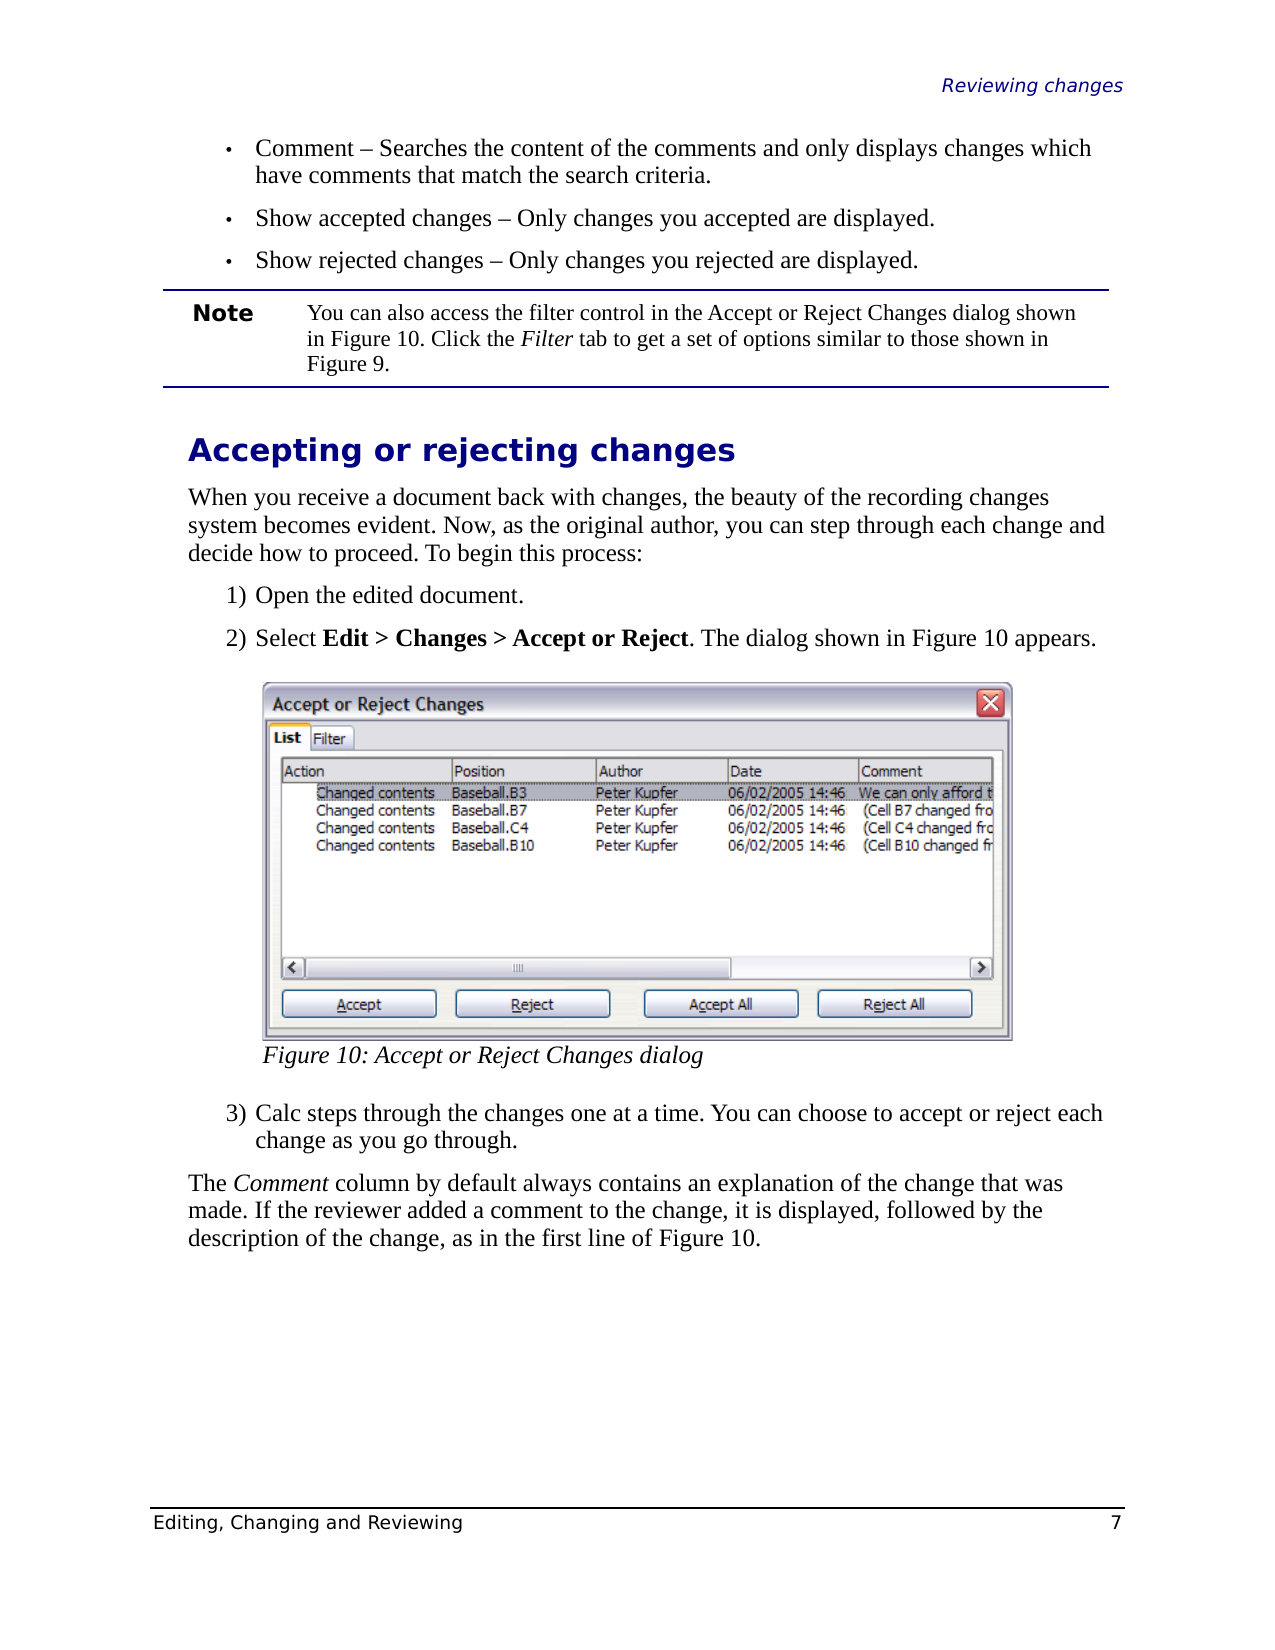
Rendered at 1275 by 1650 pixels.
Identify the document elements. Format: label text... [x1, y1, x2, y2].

list Calc steps through the changes one at a time. You can choose to accept or reject each change as you go through. [226, 1099, 1125, 1154]
list Show accepted changes – Only changes you accepted are displayed. [226, 204, 1125, 232]
table_header You can also access the filter control in the Accept or Reject Changes dialog shown in Figure 10. Click the Filter tab to get a set of options similar to those shown in Figure 9. [283, 291, 1109, 386]
subtitle Accepting or rejecting changes [188, 432, 1125, 469]
list Open the edited document. [226, 581, 1125, 609]
list Show rejected changes – Only changes you rejected are displayed. [226, 247, 1125, 274]
list Comment – Searches the content of the comments and only displays changes which have comments that match the search criteria. [226, 134, 1125, 189]
table_header Note [163, 291, 283, 386]
list Select Edit > Changes > Accept or Reject. The dialog shown in Figure 10 appears. [226, 624, 1125, 652]
text The Comment column by default always contains an explanation of the change that was made. If the reviewer added a comment to the change, it is displayed, followed by the description of the change, as in the first line of Figure 10. [188, 1169, 1125, 1252]
text When you receive a document back with changes, the beauty of the recording changes system becomes evident. Now, as the original author, you can step through each change and decide how to proceed. To begin this process: [188, 483, 1125, 567]
text Figure 10: Accept or Reject Changes dialog [262, 1041, 1012, 1068]
picture [262, 682, 1013, 1041]
